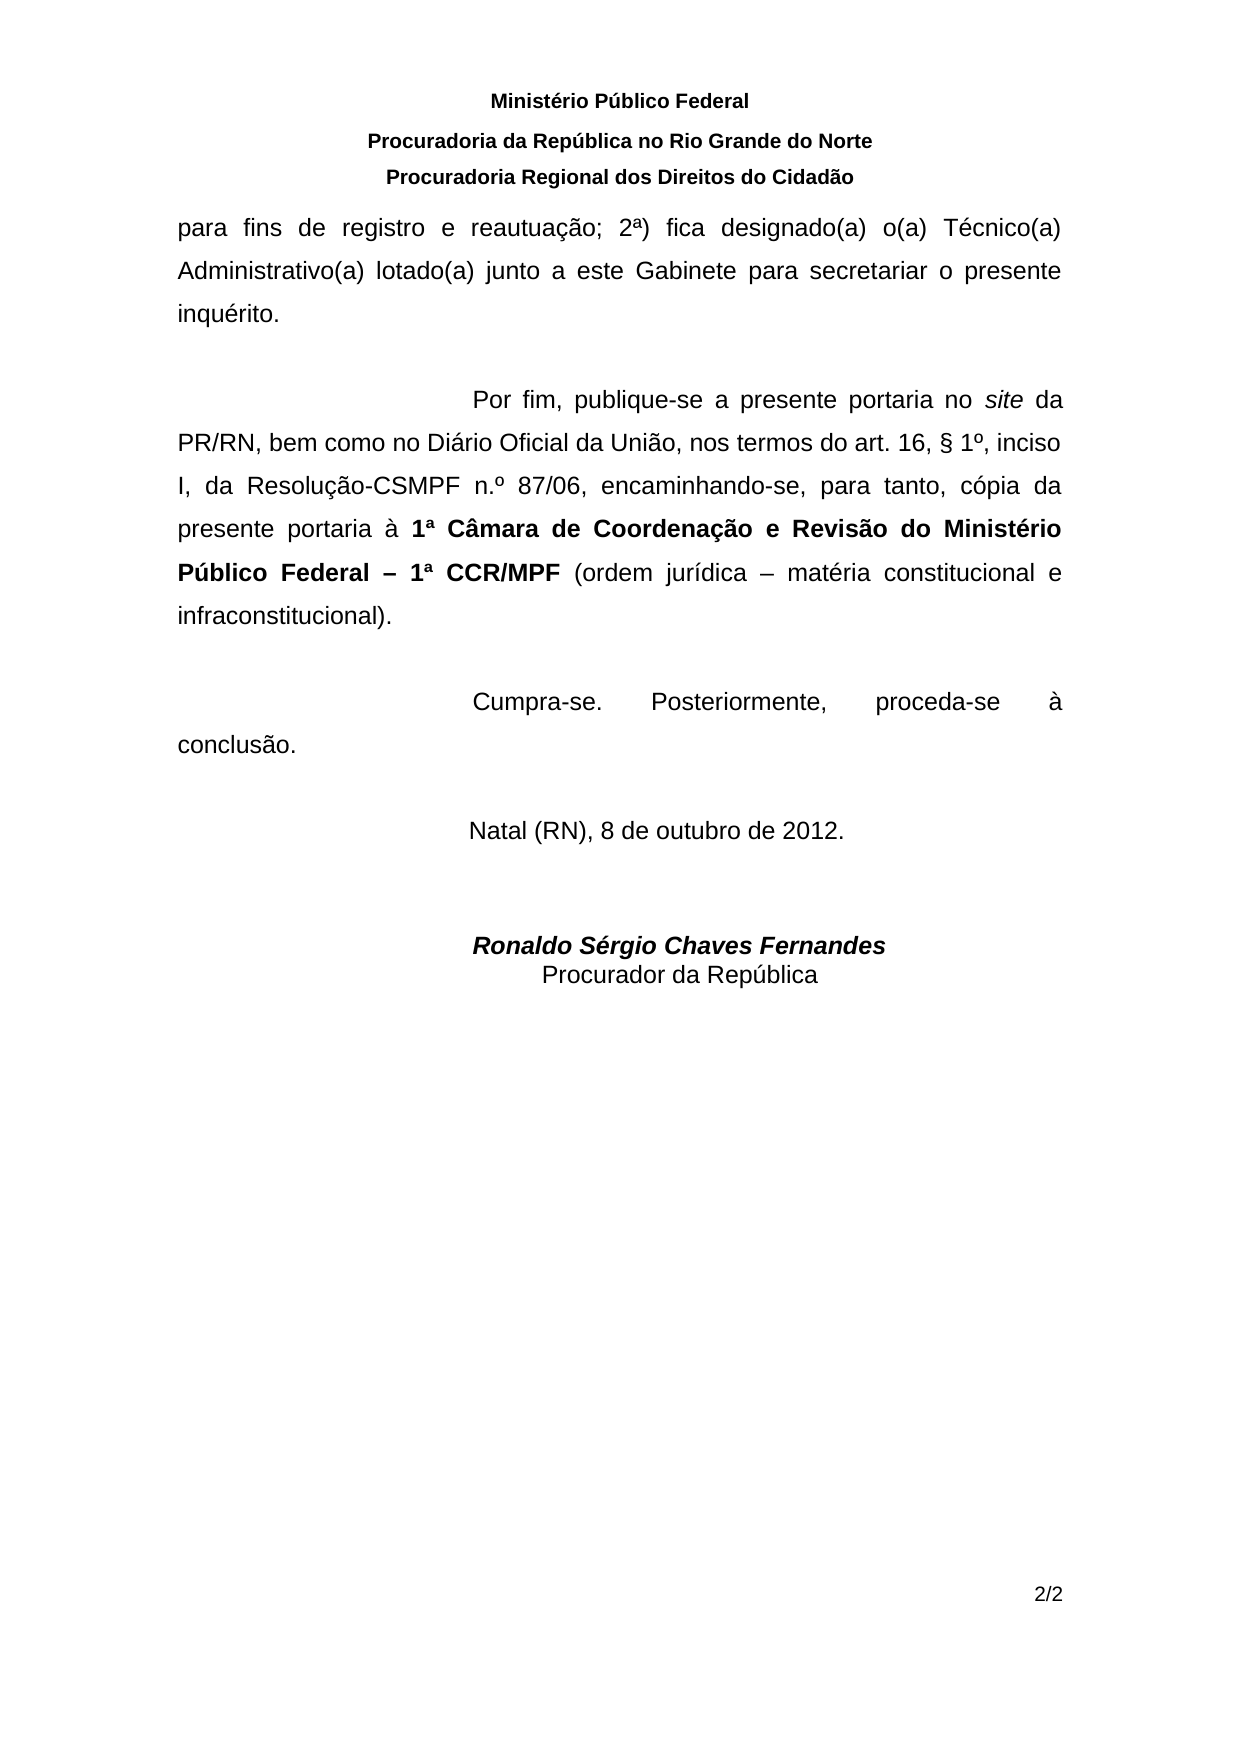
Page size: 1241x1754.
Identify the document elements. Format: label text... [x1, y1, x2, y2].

text Natal (RN), 8 de outubro de 2012. [177, 816, 1063, 845]
text para fins de registro e reautuação; 2ª) fica designado(a) o(a) Técnico(a) Administrativo(a) lotado(a) junto a este Gabinete para secretariar o presente inquérito. [177, 213, 1063, 328]
text Por fim, publique-se a presente portaria no site da PR/RN, bem como no Diário Oficial da União, nos termos do art. 16, § 1º, inciso I, da Resolução-CSMPF n.º 87/06, encaminhando-se, para tanto, cópia da presente portaria à 1ª Câmara de Coordenação e Revisão do Ministério Público Federal – 1ª CCR/MPF (ordem jurídica – matéria constitucional e infraconstitucional). [177, 385, 1063, 629]
text Cumpra-se. Posteriormente, proceda-se à conclusão. [177, 687, 1063, 759]
subtitle Ronaldo Sérgio Chaves Fernandes [398, 931, 1063, 960]
text Procurador da República [177, 960, 1063, 989]
